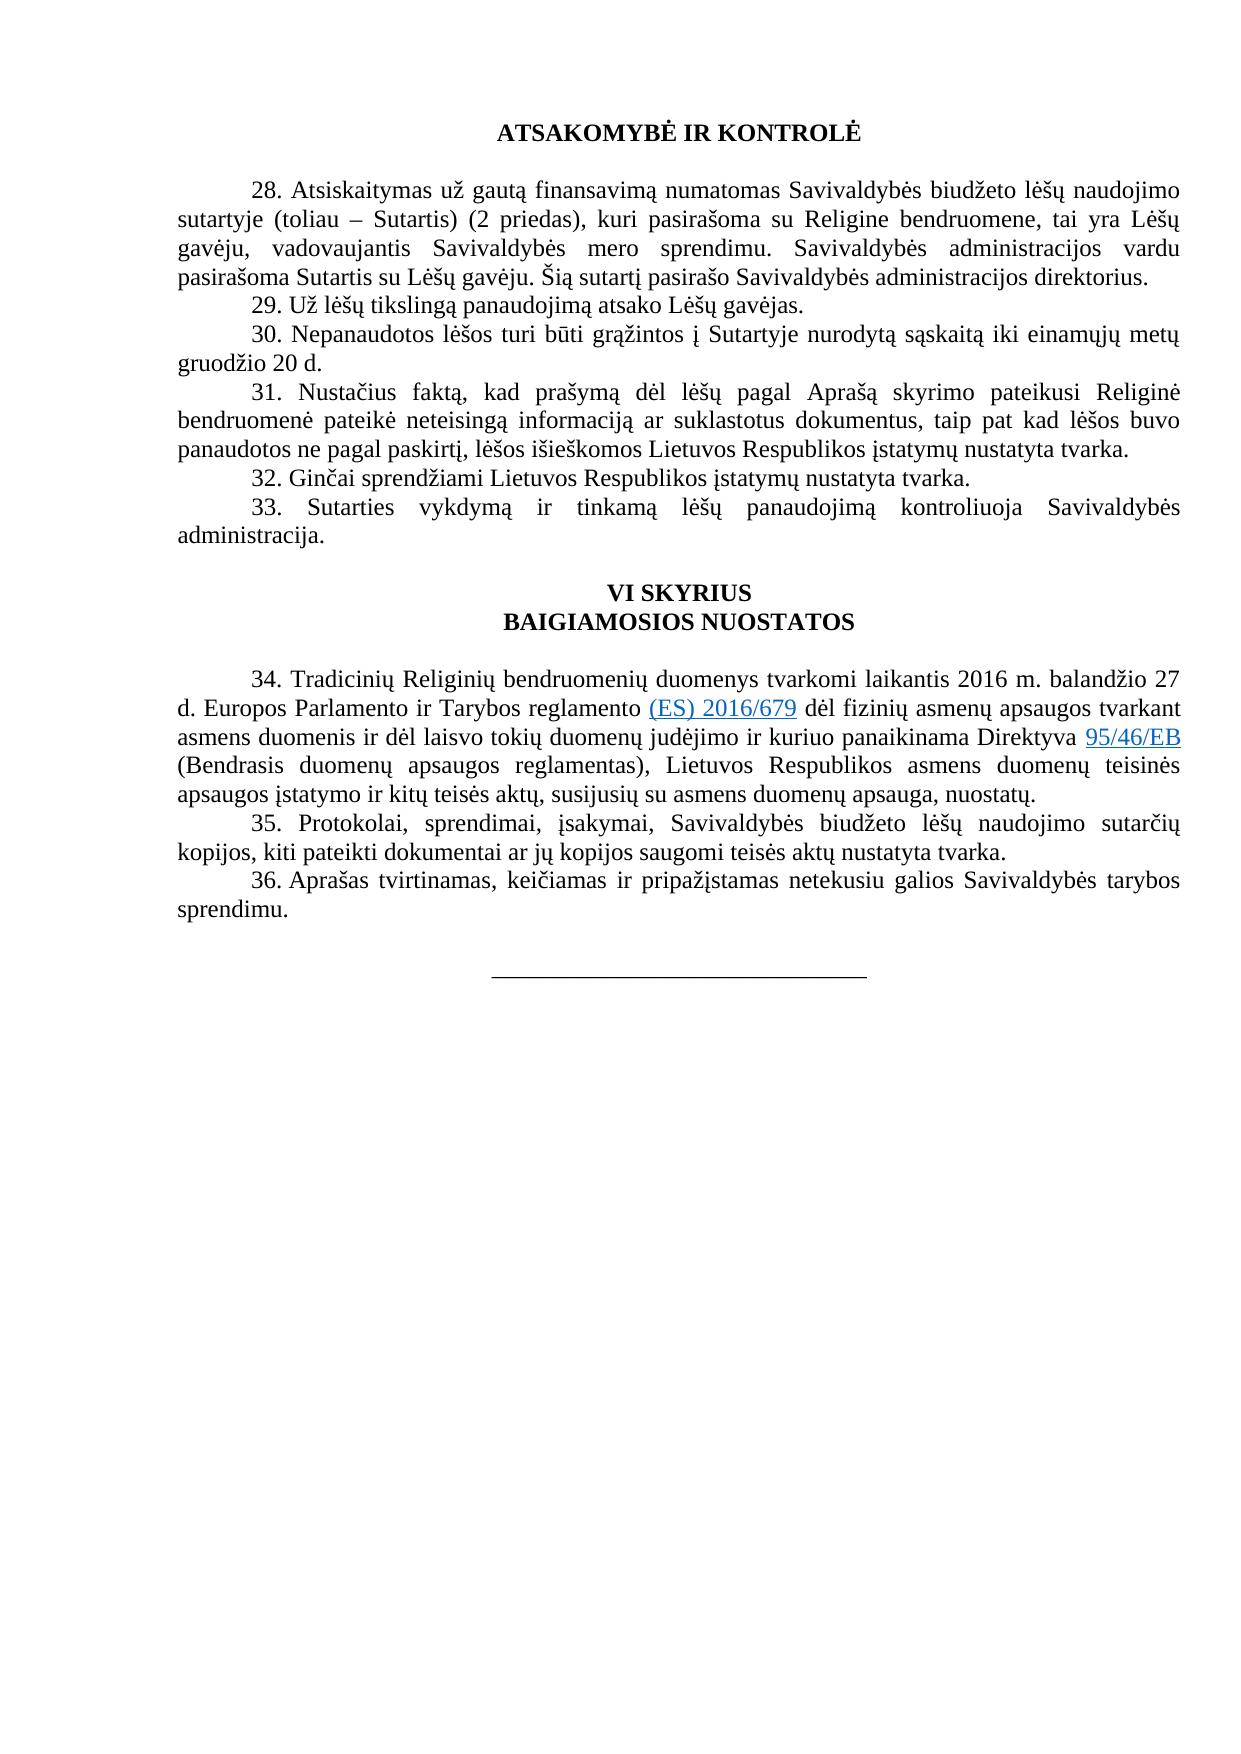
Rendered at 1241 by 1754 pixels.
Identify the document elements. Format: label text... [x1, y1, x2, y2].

text 29. Už lėšų tikslingą panaudojimą atsako Lėšų gavėjas. [177, 291, 1181, 319]
text 31. Nustačius faktą, kad prašymą dėl lėšų pagal Aprašą skyrimo pateikusi Religinė bendruomenė pateikė neteisingą informaciją ar suklastotus dokumentus, taip pat kad lėšos buvo panaudotos ne pagal paskirtį, lėšos išieškomos Lietuvos Respublikos įstatymų nustatyta tvarka. [177, 377, 1181, 463]
text 28. Atsiskaitymas už gautą finansavimą numatomas Savivaldybės biudžeto lėšų naudojimo sutartyje (toliau – Sutartis) (2 priedas), kuri pasirašoma su Religine bendruomene, tai yra Lėšų gavėju, vadovaujantis Savivaldybės mero sprendimu. Savivaldybės administracijos vardu pasirašoma Sutartis su Lėšų gavėju. Šią sutartį pasirašo Savivaldybės administracijos direktorius. [177, 176, 1181, 291]
text 36. Aprašas tvirtinamas, keičiamas ir pripažįstamas netekusiu galios Savivaldybės tarybos sprendimu. [177, 866, 1181, 923]
text 35. Protokolai, sprendimai, įsakymai, Savivaldybės biudžeto lėšų naudojimo sutarčių kopijos, kiti pateikti dokumentai ar jų kopijos saugomi teisės aktų nustatyta tvarka. [177, 808, 1181, 866]
text ______________________________ [177, 952, 1181, 981]
text ATSAKOMYBĖ IR KONTROLĖ [177, 118, 1181, 147]
text BAIGIAMOSIOS NUOSTATOS [177, 607, 1181, 636]
text 33. Sutarties vykdymą ir tinkamą lėšų panaudojimą kontroliuoja Savivaldybės administracija. [177, 492, 1181, 549]
text 30. Nepanaudotos lėšos turi būti grąžintos į Sutartyje nurodytą sąskaitą iki einamųjų metų gruodžio 20 d. [177, 319, 1181, 377]
text 34. Tradicinių Religinių bendruomenių duomenys tvarkomi laikantis 2016 m. balandžio 27 d. Europos Parlamento ir Tarybos reglamento (ES) 2016/679 dėl fizinių asmenų apsaugos tvarkant asmens duomenis ir dėl laisvo tokių duomenų judėjimo ir kuriuo panaikinama Direktyva 95/46/EB (Bendrasis duomenų apsaugos reglamentas), Lietuvos Respublikos asmens duomenų teisinės apsaugos įstatymo ir kitų teisės aktų, susijusių su asmens duomenų apsauga, nuostatų. [177, 664, 1181, 808]
text VI SKYRIUS [177, 578, 1181, 607]
text 32. Ginčai sprendžiami Lietuvos Respublikos įstatymų nustatyta tvarka. [177, 463, 1181, 492]
